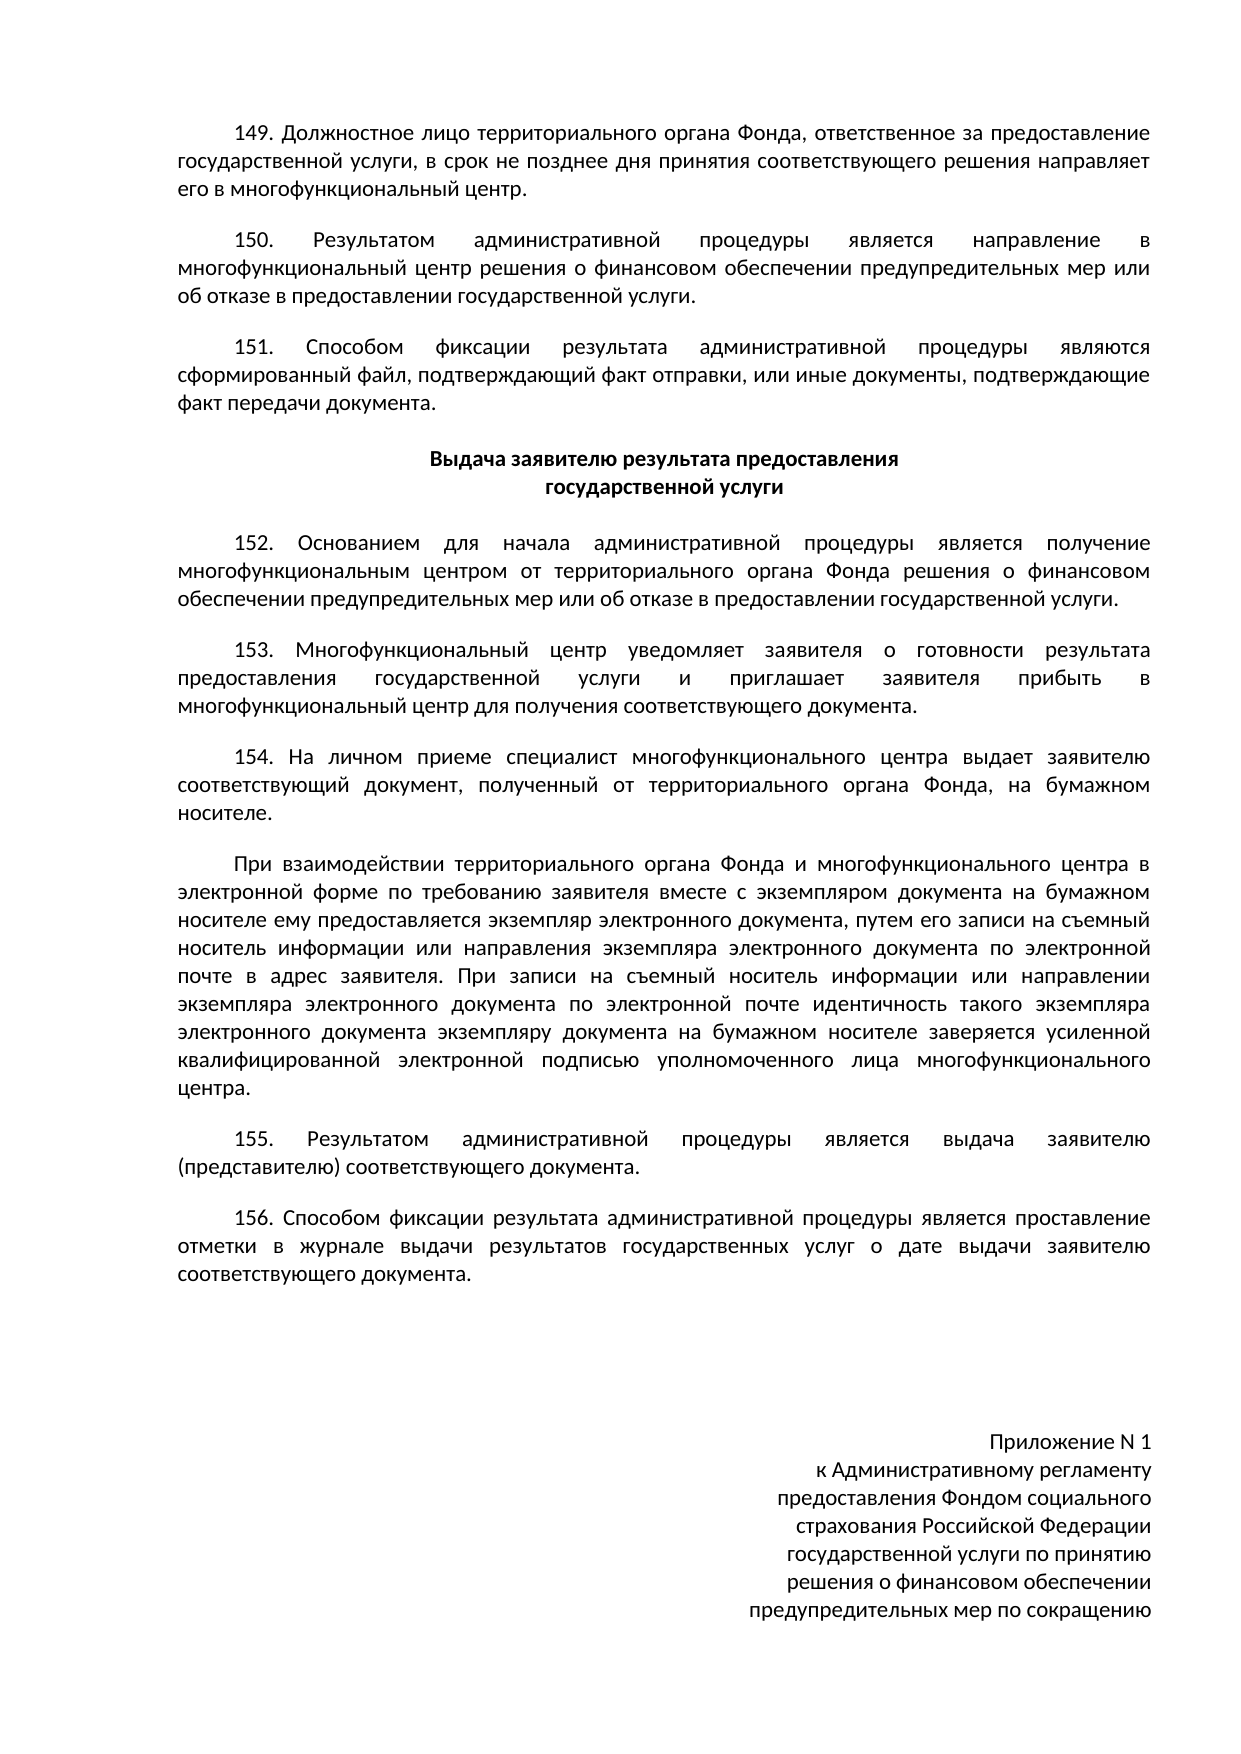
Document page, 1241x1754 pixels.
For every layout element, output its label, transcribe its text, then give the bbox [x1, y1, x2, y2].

text 150. Результатом административной процедуры является направление в многофункциональный центр решения о финансовом обеспечении предупредительных мер или об отказе в предоставлении государственной услуги. [177, 225, 1152, 309]
text При взаимодействии территориального органа Фонда и многофункционального центра в электронной форме по требованию заявителя вместе с экземпляром документа на бумажном носителе ему предоставляется экземпляр электронного документа, путем его записи на съемный носитель информации или направления экземпляра электронного документа по электронной почте в адрес заявителя. При записи на съемный носитель информации или направлении экземпляра электронного документа по электронной почте идентичность такого экземпляра электронного документа экземпляру документа на бумажном носителе заверяется усиленной квалифицированной электронной подписью уполномоченного лица многофункционального центра. [177, 849, 1152, 1101]
title Выдача заявителю результата предоставления [177, 444, 1152, 472]
text предоставления Фондом социального [177, 1483, 1152, 1511]
text 151. Способом фиксации результата административной процедуры являются сформированный файл, подтверждающий факт отправки, или иные документы, подтверждающие факт передачи документа. [177, 332, 1152, 416]
text предупредительных мер по сокращению [177, 1596, 1152, 1623]
text 153. Многофункциональный центр уведомляет заявителя о готовности результата предоставления государственной услуги и приглашает заявителя прибыть в многофункциональный центр для получения соответствующего документа. [177, 635, 1152, 719]
text страхования Российской Федерации [177, 1511, 1152, 1539]
text государственной услуги по принятию [177, 1539, 1152, 1567]
text 155. Результатом административной процедуры является выдача заявителю (представителю) соответствующего документа. [177, 1124, 1152, 1180]
title государственной услуги [177, 472, 1152, 500]
text к Административному регламенту [177, 1455, 1152, 1483]
subtitle Приложение N 1 [177, 1427, 1152, 1455]
text 156. Способом фиксации результата административной процедуры является проставление отметки в журнале выдачи результатов государственных услуг о дате выдачи заявителю соответствующего документа. [177, 1203, 1152, 1287]
text 152. Основанием для начала административной процедуры является получение многофункциональным центром от территориального органа Фонда решения о финансовом обеспечении предупредительных мер или об отказе в предоставлении государственной услуги. [177, 528, 1152, 612]
text 149. Должностное лицо территориального органа Фонда, ответственное за предоставление государственной услуги, в срок не позднее дня принятия соответствующего решения направляет его в многофункциональный центр. [177, 118, 1152, 202]
text решения о финансовом обеспечении [177, 1567, 1152, 1596]
text 154. На личном приеме специалист многофункционального центра выдает заявителю соответствующий документ, полученный от территориального органа Фонда, на бумажном носителе. [177, 742, 1152, 826]
